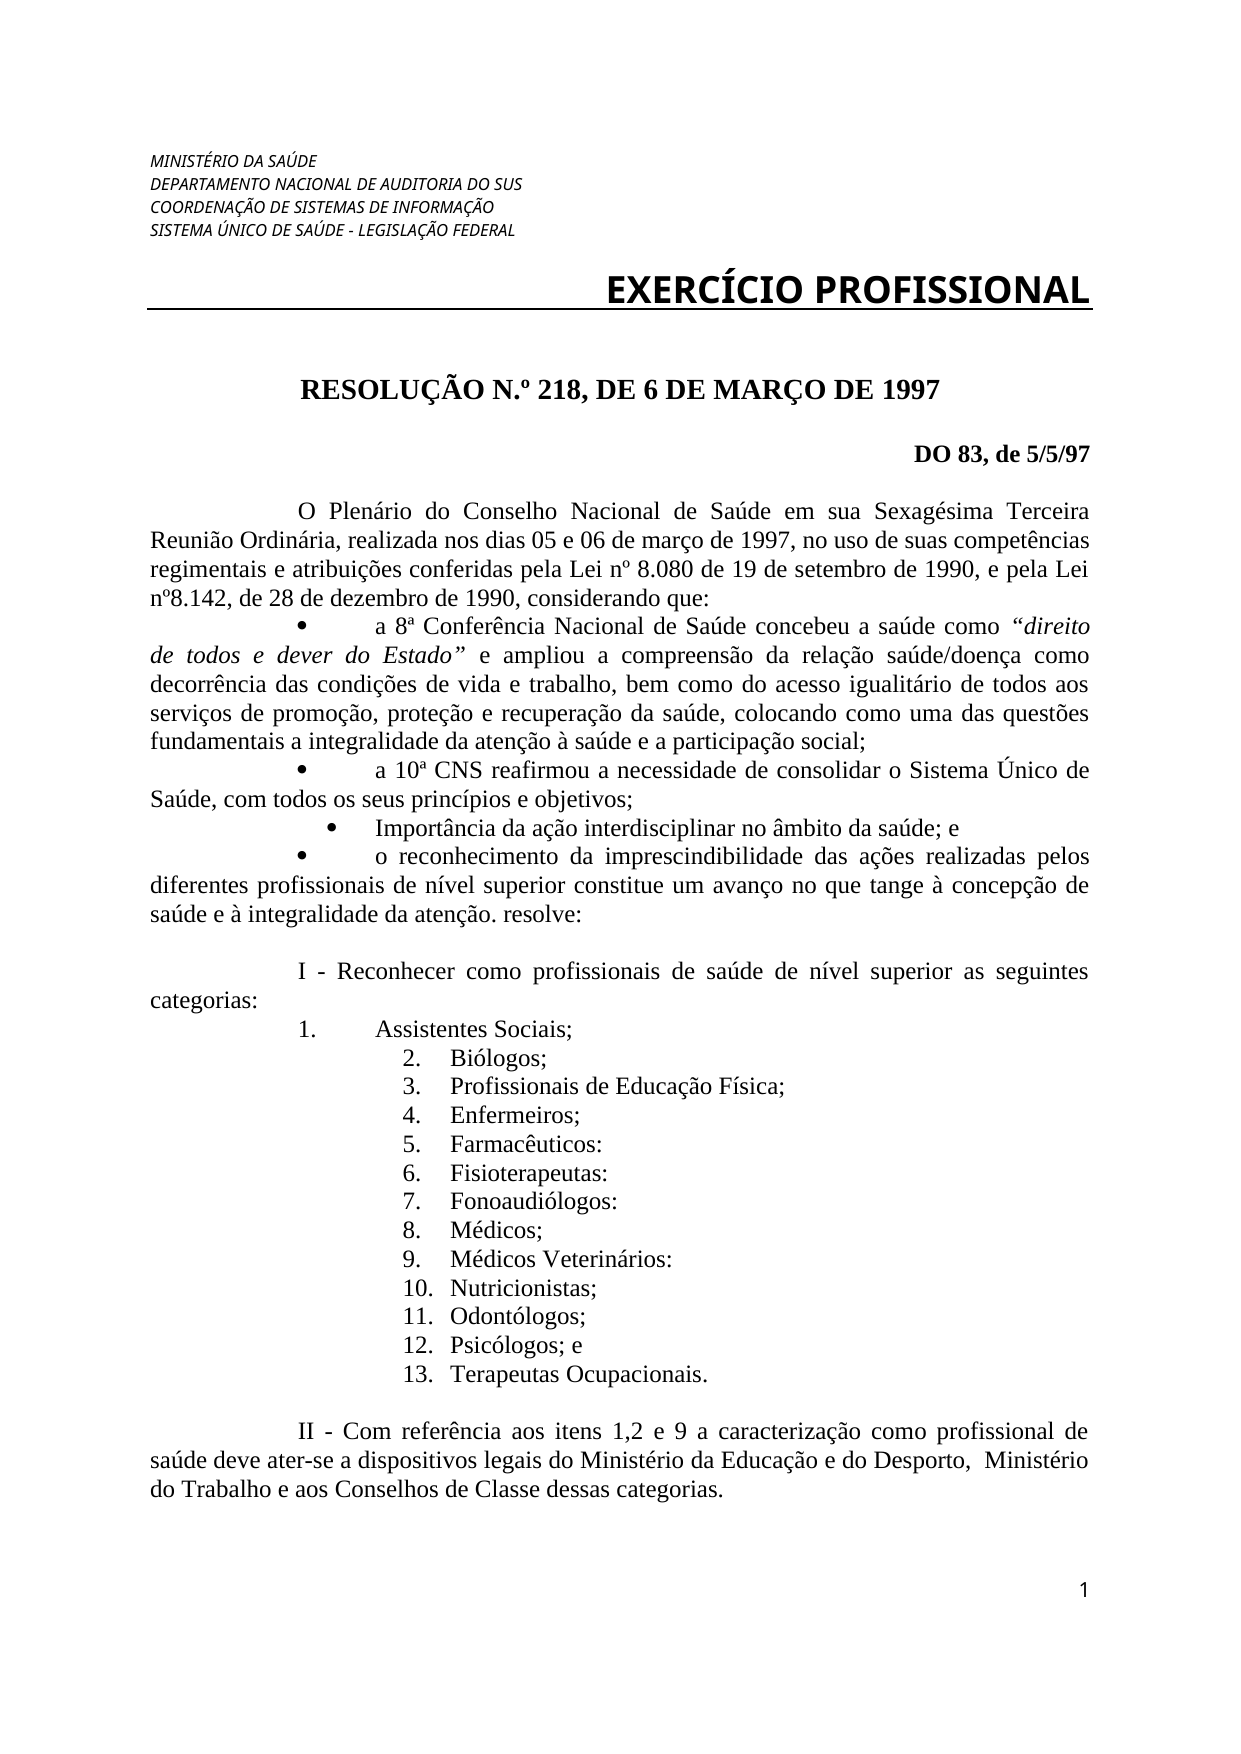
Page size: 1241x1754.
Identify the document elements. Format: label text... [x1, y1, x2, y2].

list Importância da ação interdisciplinar no âmbito da saúde; e [179, 813, 1090, 841]
list Enfermeiros; [254, 1100, 1090, 1129]
list Profissionais de Educação Física; [254, 1071, 1090, 1100]
text O Plenário do Conselho Nacional de Saúde em sua Sexagésima Terceira Reunião Ordinária, realizada nos dias 05 e 06 de março de 1997, no uso de suas competências regimentais e atribuições conferidas pela Lei nº 8.080 de 19 de setembro de 1990, e pela Lei nº8.142, de 28 de dezembro de 1990, considerando que: [150, 496, 1090, 611]
list a 10ª CNS reafirmou a necessidade de consolidar o Sistema Único de Saúde, com todos os seus princípios e objetivos; [150, 755, 1090, 813]
text II - Com referência aos itens 1,2 e 9 a caracterização como profissional de saúde deve ater-se a dispositivos legais do Ministério da Educação e do Desporto, Ministério do Trabalho e aos Conselhos de Classe dessas categorias. [150, 1416, 1090, 1503]
list Biólogos; [254, 1043, 1090, 1071]
list o reconhecimento da imprescindibilidade das ações realizadas pelos diferentes profissionais de nível superior constitue um avanço no que tange à concepção de saúde e à integralidade da atenção. resolve: [150, 841, 1090, 928]
subtitle RESOLUÇÃO N.º 218, DE 6 DE MARÇO DE 1997 [150, 372, 1090, 405]
subtitle DO 83, de 5/5/97 [150, 439, 1090, 468]
list Farmacêuticos: [254, 1129, 1090, 1158]
text I - Reconhecer como profissionais de saúde de nível superior as seguintes categorias: [150, 956, 1090, 1014]
list Médicos Veterinários: [254, 1244, 1090, 1273]
list Assistentes Sociais; [150, 1014, 1090, 1043]
list a 8ª Conferência Nacional de Saúde concebeu a saúde como “direito de todos e dever do Estado” e ampliou a compreensão da relação saúde/doença como decorrência das condições de vida e trabalho, bem como do acesso igualitário de todos aos serviços de promoção, proteção e recuperação da saúde, colocando como uma das questões fundamentais a integralidade da atenção à saúde e a participação social; [150, 611, 1090, 755]
list Médicos; [254, 1215, 1090, 1244]
list Fonoaudiólogos: [254, 1186, 1090, 1215]
list Nutricionistas; [254, 1273, 1090, 1301]
list Fisioterapeutas: [254, 1158, 1090, 1186]
list Psicólogos; e [254, 1330, 1090, 1359]
list Terapeutas Ocupacionais. [254, 1359, 1090, 1388]
list Odontólogos; [254, 1301, 1090, 1330]
